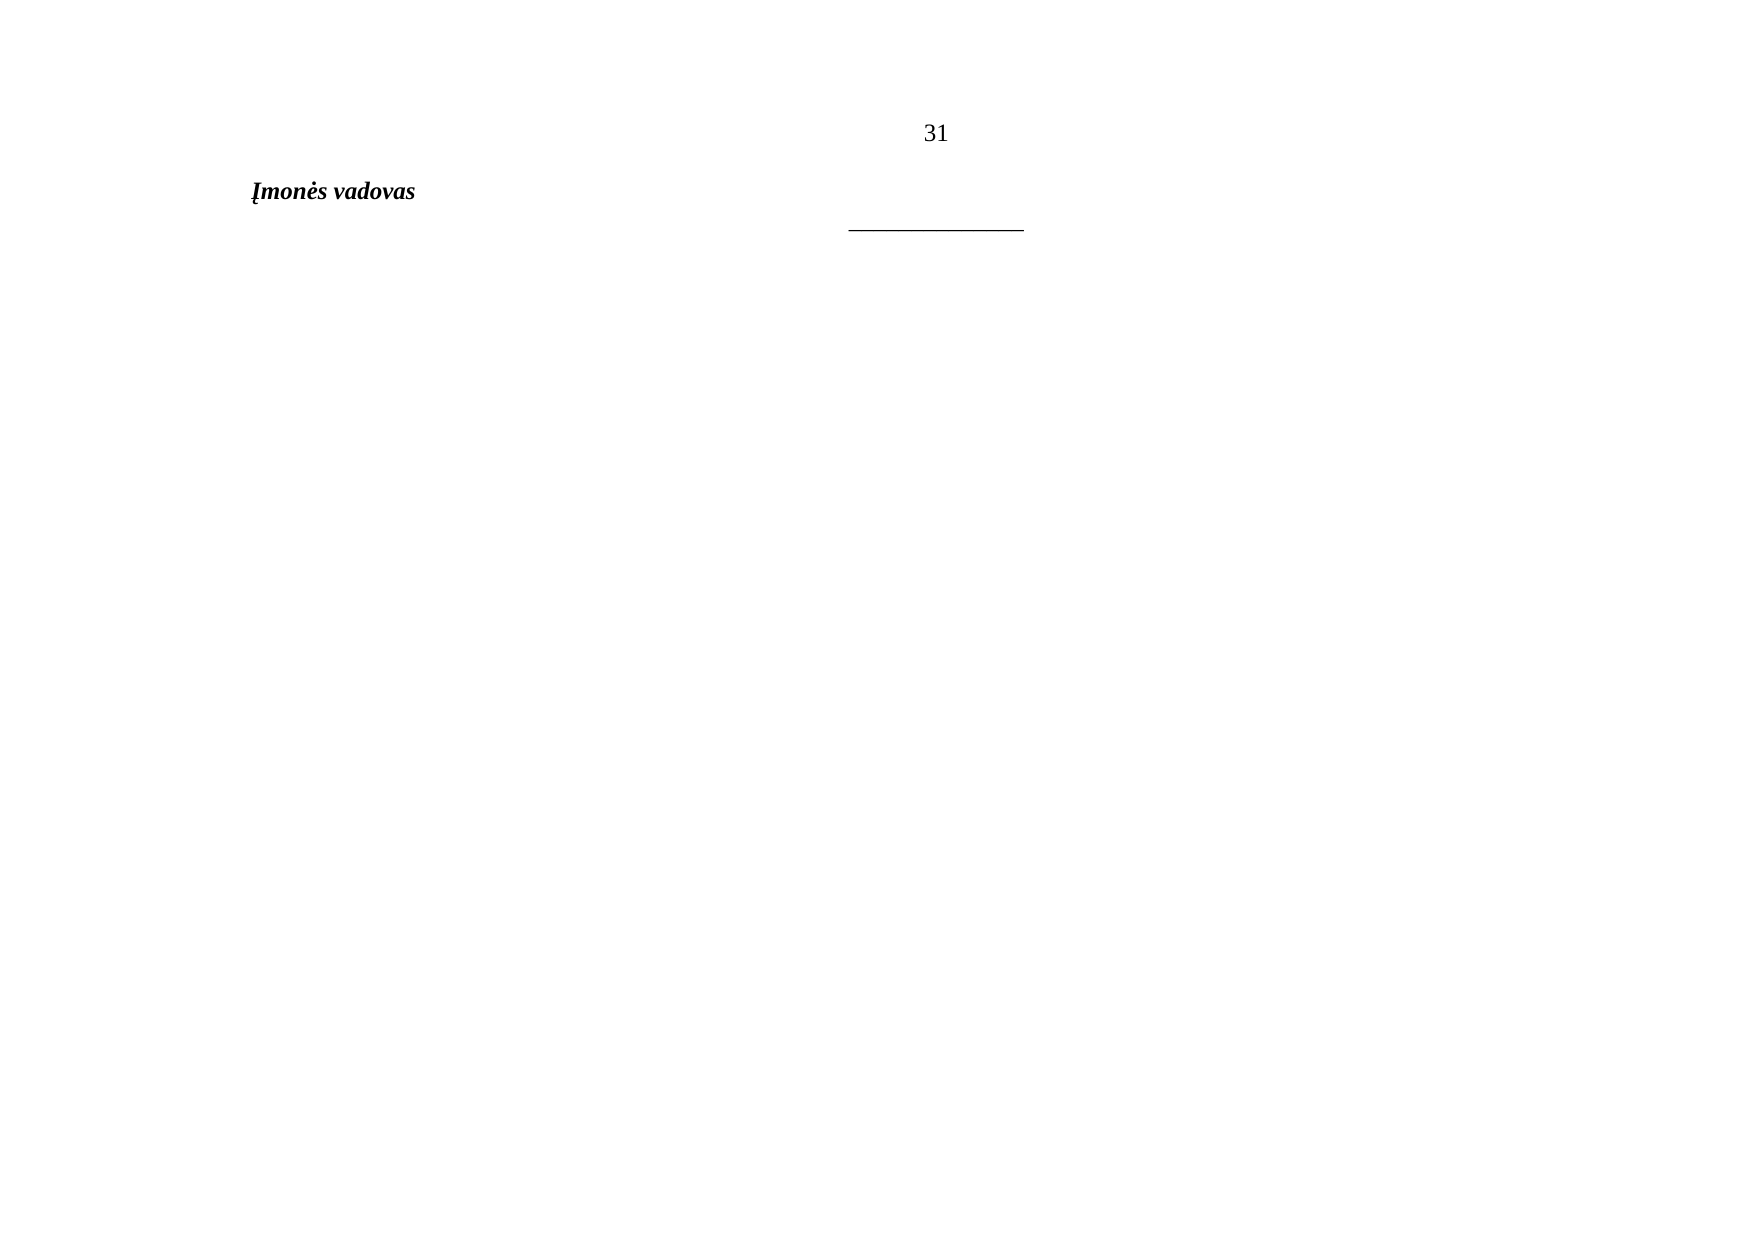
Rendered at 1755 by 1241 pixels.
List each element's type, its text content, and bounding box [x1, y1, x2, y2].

text Įmonės vadovas [177, 176, 1695, 205]
text ______________ [177, 205, 1695, 234]
